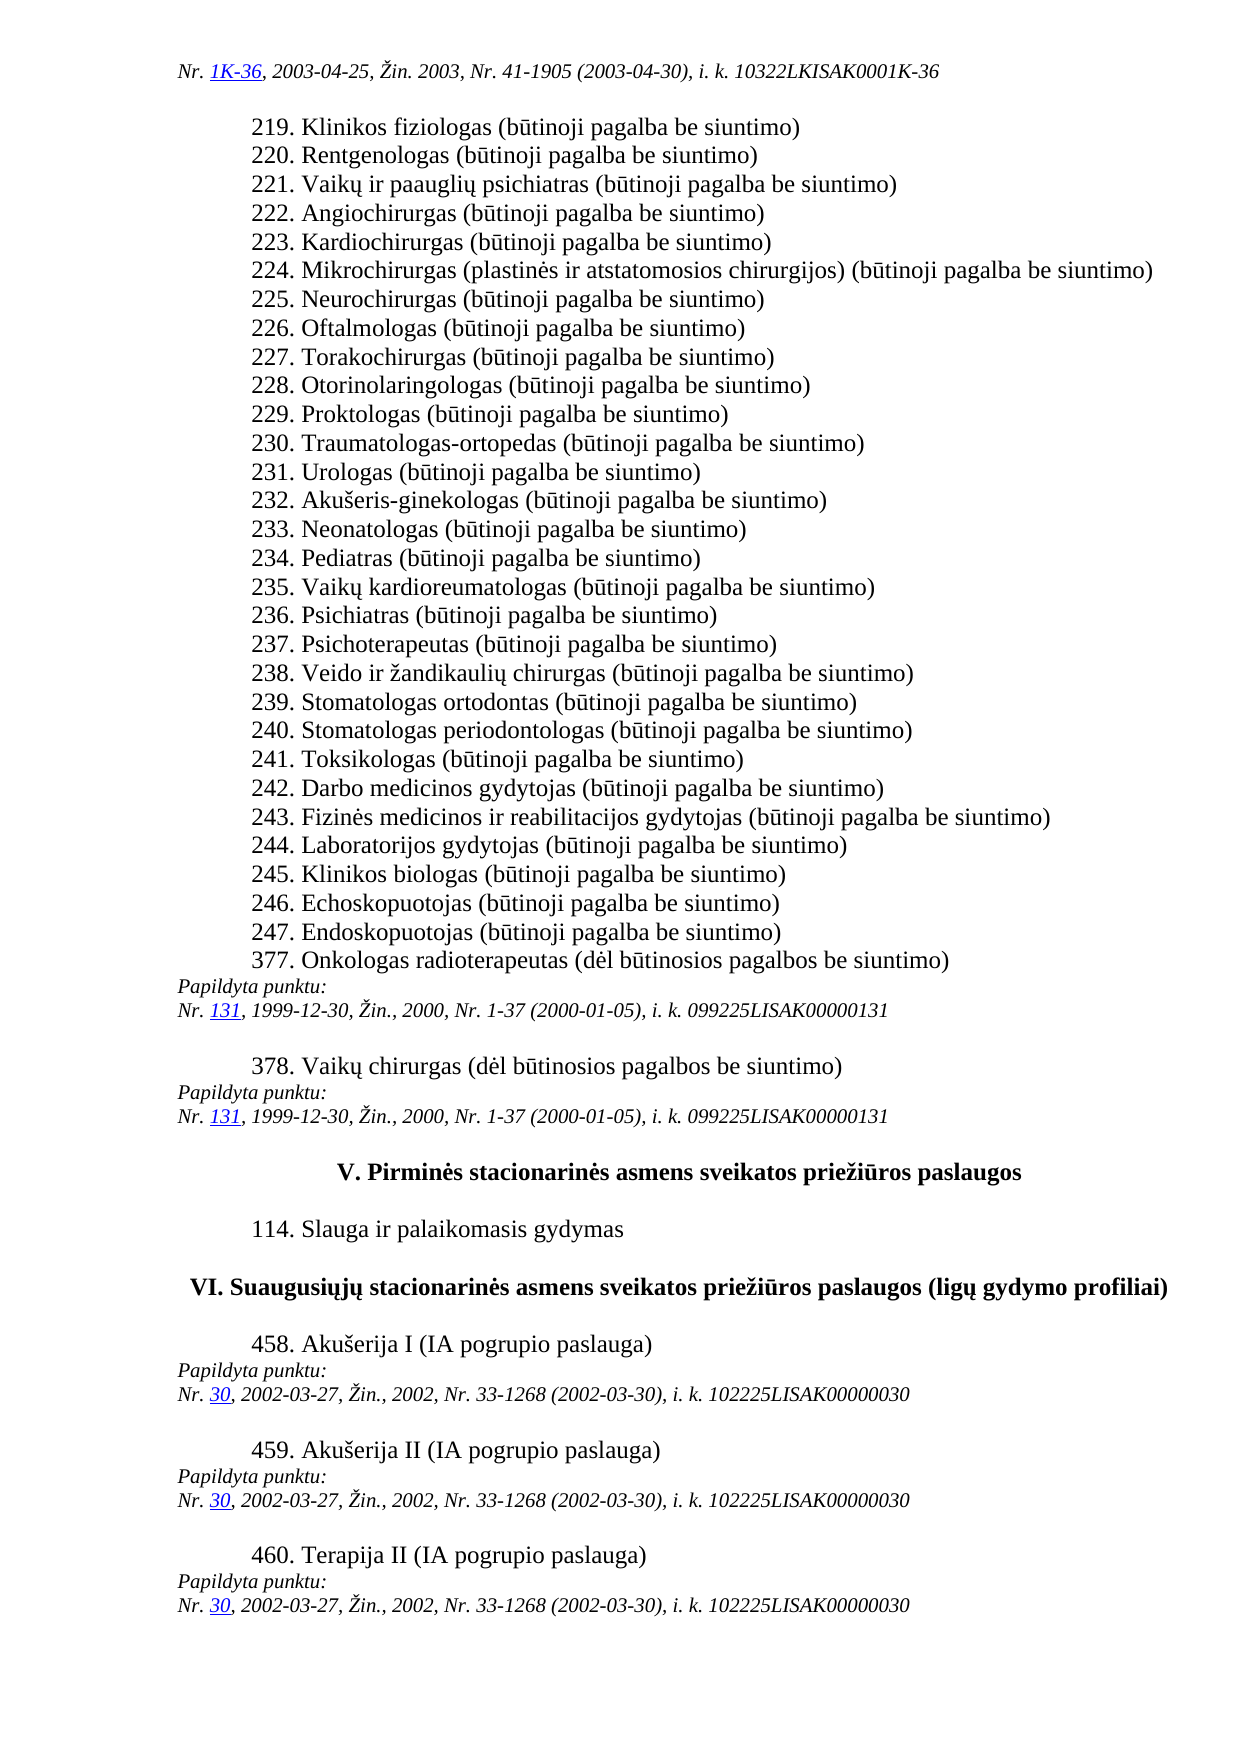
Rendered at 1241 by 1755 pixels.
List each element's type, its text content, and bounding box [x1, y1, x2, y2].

text 227. Torakochirurgas (būtinoji pagalba be siuntimo) [177, 342, 1181, 371]
text Nr. 30, 2002-03-27, Žin., 2002, Nr. 33-1268 (2002-03-30), i. k. 102225LISAK00000030 [177, 1593, 1181, 1617]
text Nr. 131, 1999-12-30, Žin., 2000, Nr. 1-37 (2000-01-05), i. k. 099225LISAK00000131 [177, 998, 1181, 1022]
text 241. Toksikologas (būtinoji pagalba be siuntimo) [177, 744, 1181, 773]
text 221. Vaikų ir paauglių psichiatras (būtinoji pagalba be siuntimo) [177, 169, 1181, 198]
text 246. Echoskopuotojas (būtinoji pagalba be siuntimo) [177, 888, 1181, 917]
text 378. Vaikų chirurgas (dėl būtinosios pagalbos be siuntimo) [177, 1051, 1181, 1080]
text 220. Rentgenologas (būtinoji pagalba be siuntimo) [177, 141, 1181, 169]
text 377. Onkologas radioterapeutas (dėl būtinosios pagalbos be siuntimo) [177, 946, 1181, 974]
text Nr. 1K-36, 2003-04-25, Žin. 2003, Nr. 41-1905 (2003-04-30), i. k. 10322LKISAK0001K-36 [177, 59, 1181, 83]
text 234. Pediatras (būtinoji pagalba be siuntimo) [177, 543, 1181, 572]
text VI. Suaugusiųjų stacionarinės asmens sveikatos priežiūros paslaugos (ligų gydymo profiliai) [177, 1272, 1181, 1301]
text 244. Laboratorijos gydytojas (būtinoji pagalba be siuntimo) [177, 831, 1181, 859]
text 114. Slauga ir palaikomasis gydymas [177, 1214, 1181, 1243]
text 247. Endoskopuotojas (būtinoji pagalba be siuntimo) [177, 917, 1181, 946]
text 243. Fizinės medicinos ir reabilitacijos gydytojas (būtinoji pagalba be siuntimo) [177, 802, 1181, 831]
text 233. Neonatologas (būtinoji pagalba be siuntimo) [177, 514, 1181, 543]
text 232. Akušeris-ginekologas (būtinoji pagalba be siuntimo) [177, 486, 1181, 514]
text 223. Kardiochirurgas (būtinoji pagalba be siuntimo) [177, 227, 1181, 256]
text Papildyta punktu: [177, 1358, 1181, 1382]
text 240. Stomatologas periodontologas (būtinoji pagalba be siuntimo) [177, 716, 1181, 744]
text Nr. 131, 1999-12-30, Žin., 2000, Nr. 1-37 (2000-01-05), i. k. 099225LISAK00000131 [177, 1104, 1181, 1128]
text 228. Otorinolaringologas (būtinoji pagalba be siuntimo) [177, 371, 1181, 399]
text 236. Psichiatras (būtinoji pagalba be siuntimo) [177, 601, 1181, 629]
text 459. Akušerija II (IA pogrupio paslauga) [177, 1435, 1181, 1464]
text Papildyta punktu: [177, 1569, 1181, 1593]
text 458. Akušerija I (IA pogrupio paslauga) [177, 1329, 1181, 1358]
text 219. Klinikos fiziologas (būtinoji pagalba be siuntimo) [177, 112, 1181, 141]
text Nr. 30, 2002-03-27, Žin., 2002, Nr. 33-1268 (2002-03-30), i. k. 102225LISAK00000030 [177, 1382, 1181, 1406]
text 245. Klinikos biologas (būtinoji pagalba be siuntimo) [177, 859, 1181, 888]
text 225. Neurochirurgas (būtinoji pagalba be siuntimo) [177, 284, 1181, 313]
text 229. Proktologas (būtinoji pagalba be siuntimo) [177, 399, 1181, 428]
text 460. Terapija II (IA pogrupio paslauga) [177, 1541, 1181, 1569]
text 226. Oftalmologas (būtinoji pagalba be siuntimo) [177, 313, 1181, 342]
text 224. Mikrochirurgas (plastinės ir atstatomosios chirurgijos) (būtinoji pagalba be siuntimo) [177, 256, 1181, 284]
text 222. Angiochirurgas (būtinoji pagalba be siuntimo) [177, 198, 1181, 227]
text Papildyta punktu: [177, 1080, 1181, 1104]
text 231. Urologas (būtinoji pagalba be siuntimo) [177, 457, 1181, 486]
text Papildyta punktu: [177, 1464, 1181, 1488]
text 230. Traumatologas-ortopedas (būtinoji pagalba be siuntimo) [177, 428, 1181, 457]
text 237. Psichoterapeutas (būtinoji pagalba be siuntimo) [177, 629, 1181, 658]
text 235. Vaikų kardioreumatologas (būtinoji pagalba be siuntimo) [177, 572, 1181, 601]
text 239. Stomatologas ortodontas (būtinoji pagalba be siuntimo) [177, 687, 1181, 716]
text Nr. 30, 2002-03-27, Žin., 2002, Nr. 33-1268 (2002-03-30), i. k. 102225LISAK00000030 [177, 1488, 1181, 1512]
text Papildyta punktu: [177, 974, 1181, 998]
text 238. Veido ir žandikaulių chirurgas (būtinoji pagalba be siuntimo) [177, 658, 1181, 687]
text V. Pirminės stacionarinės asmens sveikatos priežiūros paslaugos [177, 1157, 1181, 1186]
text 242. Darbo medicinos gydytojas (būtinoji pagalba be siuntimo) [177, 773, 1181, 802]
